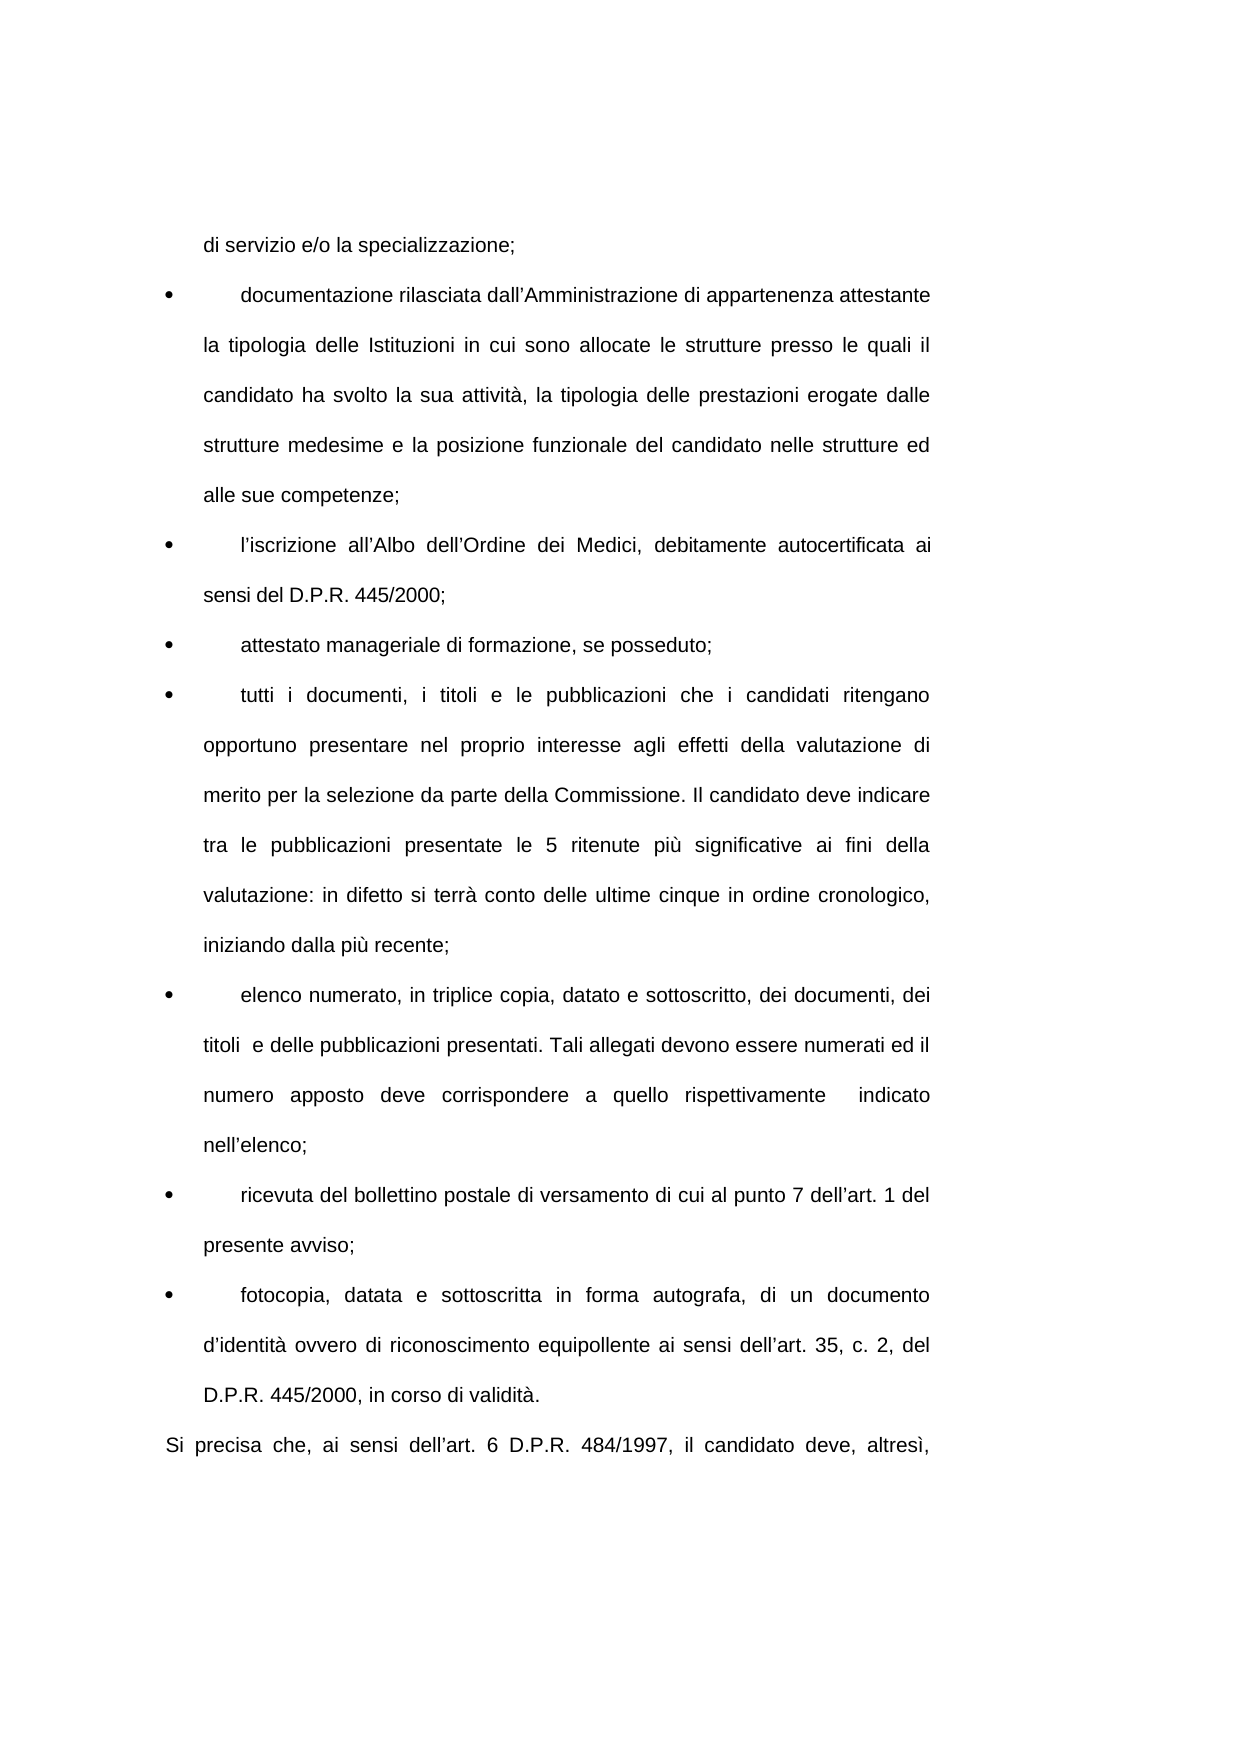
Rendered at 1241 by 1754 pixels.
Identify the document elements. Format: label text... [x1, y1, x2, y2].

list di servizio e/o la specializzazione; [165, 207, 931, 257]
text Si precisa che, ai sensi dell’art. 6 D.P.R. 484/1997, il candidato deve, altresì, [165, 1407, 931, 1457]
list tutti i documenti, i titoli e le pubblicazioni che i candidati ritengano opportuno presentare nel proprio interesse agli effetti della valutazione di merito per la selezione da parte della Commissione. Il candidato deve indicare tra le pubblicazioni presentate le 5 ritenute più significative ai fini della valutazione: in difetto si terrà conto delle ultime cinque in ordine cronologico, iniziando dalla più recente; [165, 657, 931, 957]
list elenco numerato, in triplice copia, datato e sottoscritto, dei documenti, dei titoli e delle pubblicazioni presentati. Tali allegati devono essere numerati ed il numero apposto deve corrispondere a quello rispettivamente indicato nell’elenco; [165, 957, 931, 1157]
list fotocopia, datata e sottoscritta in forma autografa, di un documento d’identità ovvero di riconoscimento equipollente ai sensi dell’art. 35, c. 2, del D.P.R. 445/2000, in corso di validità. [165, 1257, 931, 1407]
list ricevuta del bollettino postale di versamento di cui al punto 7 dell’art. 1 del presente avviso; [165, 1157, 931, 1257]
list l’iscrizione all’Albo dell’Ordine dei Medici, debitamente autocertificata ai sensi del D.P.R. 445/2000; [165, 507, 931, 607]
list attestato manageriale di formazione, se posseduto; [165, 607, 931, 657]
list documentazione rilasciata dall’Amministrazione di appartenenza attestante la tipologia delle Istituzioni in cui sono allocate le strutture presso le quali il candidato ha svolto la sua attività, la tipologia delle prestazioni erogate dalle strutture medesime e la posizione funzionale del candidato nelle strutture ed alle sue competenze; [165, 257, 931, 507]
